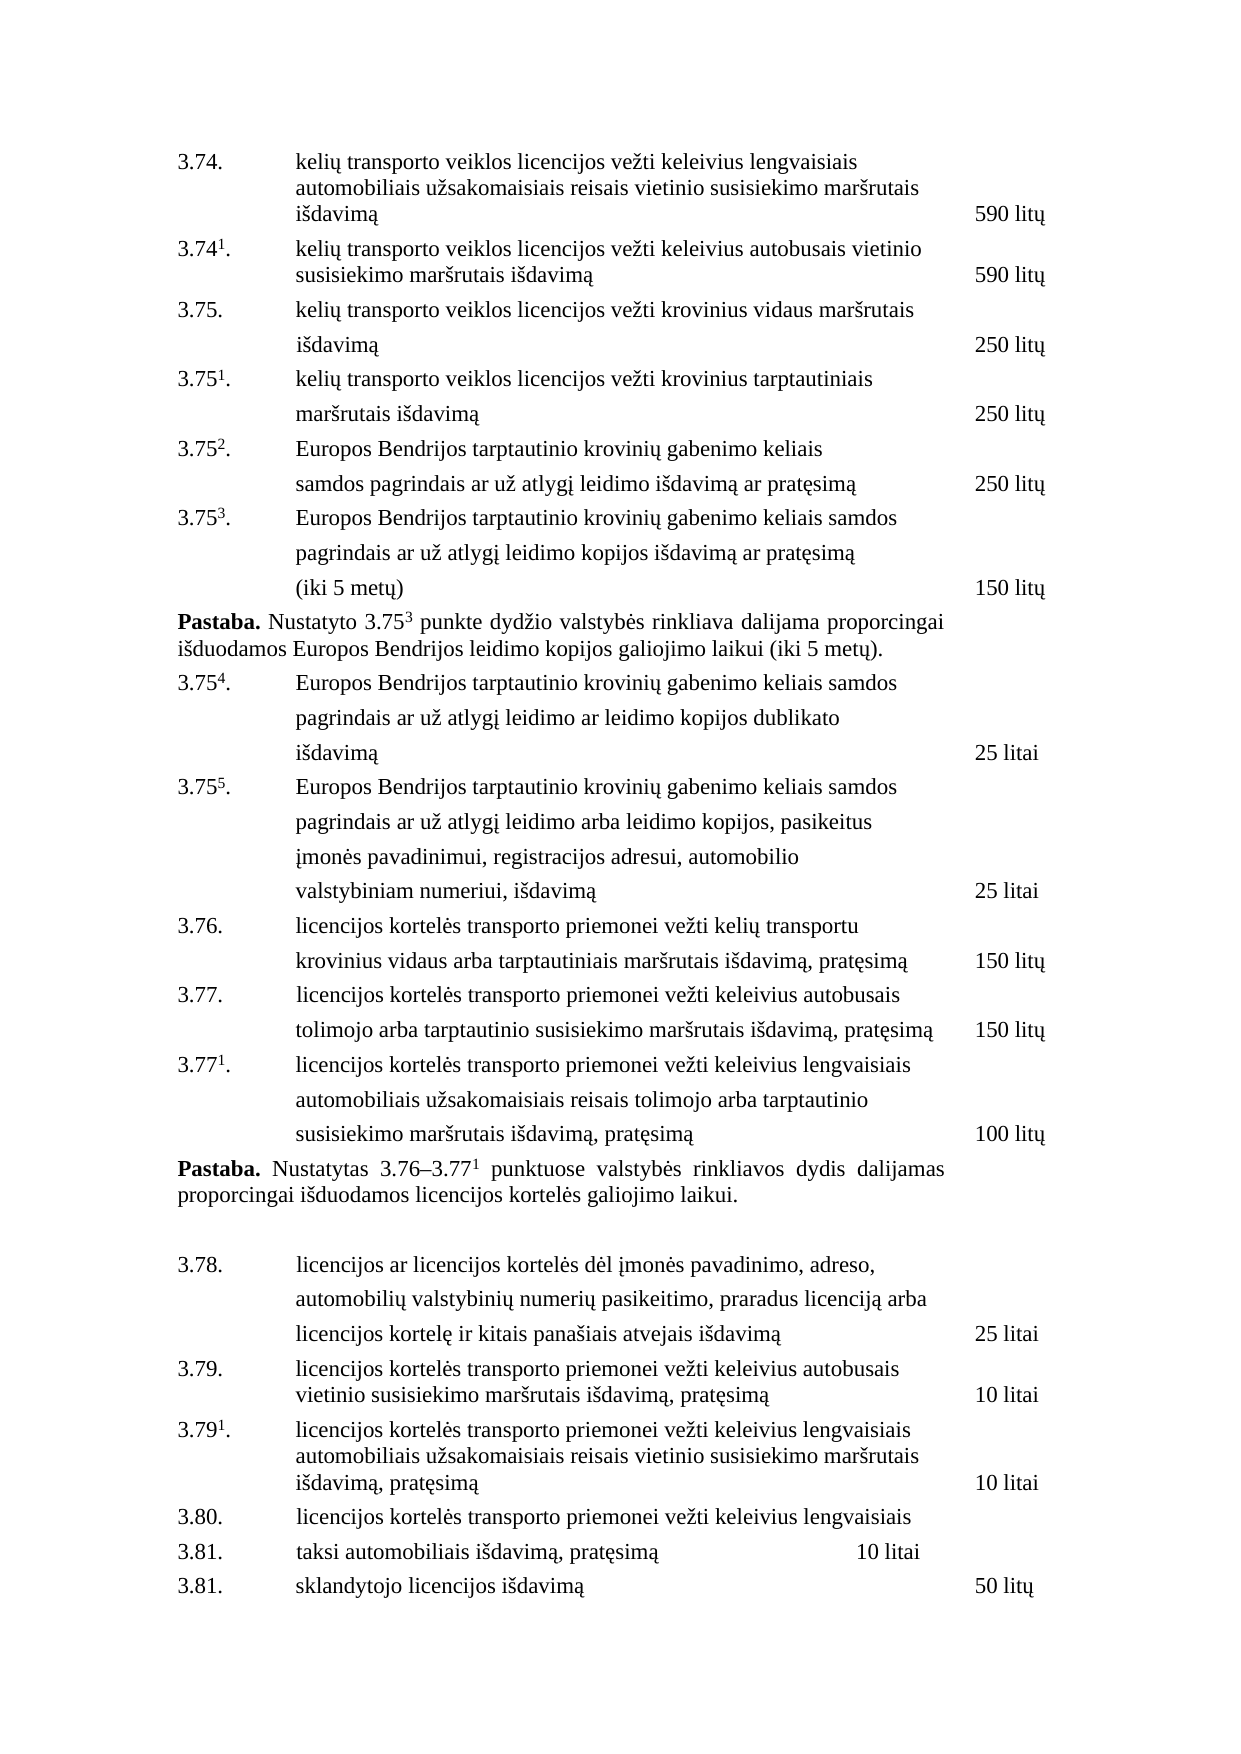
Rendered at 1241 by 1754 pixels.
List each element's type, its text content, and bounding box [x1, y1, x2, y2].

text susisiekimo maršrutais išdavimą, pratęsimą 100 litų [177, 1120, 1122, 1147]
text 3.755. Europos Bendrijos tarptautinio krovinių gabenimo keliais samdos [177, 773, 1122, 800]
text 3.74. kelių transporto veiklos licencijos vežti keleivius lengvaisiais automobiliais užsakomaisiais reisais vietinio susisiekimo maršrutais išdavimą 590 litų [177, 148, 1122, 227]
text (iki 5 metų) 150 litų [177, 574, 1122, 600]
list taksi automobiliais išdavimą, pratęsimą 10 litai [177, 1538, 1122, 1564]
text 3.741. kelių transporto veiklos licencijos vežti keleivius autobusais vietinio susisiekimo maršrutais išdavimą 590 litų [177, 235, 1122, 288]
text maršrutais išdavimą 250 litų [177, 400, 1122, 427]
text 3.79. licencijos kortelės transporto priemonei vežti keleivius autobusais vietinio susisiekimo maršrutais išdavimą, pratęsimą 10 litai [177, 1355, 1122, 1407]
text licencijos kortelę ir kitais panašiais atvejais išdavimą 25 litai [177, 1320, 1122, 1346]
text 3.753. Europos Bendrijos tarptautinio krovinių gabenimo keliais samdos [177, 504, 1122, 531]
text krovinius vidaus arba tarptautiniais maršrutais išdavimą, pratęsimą 150 litų [177, 947, 1122, 973]
text 3.75. kelių transporto veiklos licencijos vežti krovinius vidaus maršrutais [177, 296, 1122, 322]
text pagrindais ar už atlygį leidimo kopijos išdavimą ar pratęsimą [177, 539, 1122, 565]
list licencijos kortelės transporto priemonei vežti keleivius lengvaisiais [177, 1503, 1122, 1529]
text 3.751. kelių transporto veiklos licencijos vežti krovinius tarptautiniais [177, 366, 1122, 392]
text 3.754. Europos Bendrijos tarptautinio krovinių gabenimo keliais samdos [177, 669, 1122, 696]
text 3.76. licencijos kortelės transporto priemonei vežti kelių transportu [177, 912, 1122, 938]
text automobiliais užsakomaisiais reisais tolimojo arba tarptautinio [177, 1086, 1122, 1112]
text pagrindais ar už atlygį leidimo arba leidimo kopijos, pasikeitus [177, 808, 1122, 834]
text 3.771. licencijos kortelės transporto priemonei vežti keleivius lengvaisiais [177, 1051, 1122, 1077]
text 3.81. sklandytojo licencijos išdavimą 50 litų [177, 1573, 1122, 1599]
text 3.752. Europos Bendrijos tarptautinio krovinių gabenimo keliais [177, 435, 1122, 461]
text išdavimą 250 litų [296, 331, 1122, 357]
list licencijos kortelės transporto priemonei vežti keleivius autobusais [177, 982, 1122, 1008]
text tolimojo arba tarptautinio susisiekimo maršrutais išdavimą, pratęsimą 150 litų [177, 1016, 1122, 1043]
text valstybiniam numeriui, išdavimą 25 litai [177, 877, 1122, 904]
text pagrindais ar už atlygį leidimo ar leidimo kopijos dublikato [177, 704, 1122, 730]
text Pastaba. Nustatyto 3.753 punkte dydžio valstybės rinkliava dalijama proporcingai išduodamos Europos Bendrijos leidimo kopijos galiojimo laikui (iki 5 metų). [177, 608, 945, 661]
text samdos pagrindais ar už atlygį leidimo išdavimą ar pratęsimą 250 litų [177, 469, 1122, 496]
text išdavimą 25 litai [177, 739, 1122, 765]
text Pastaba. Nustatytas 3.76–3.771 punktuose valstybės rinkliavos dydis dalijamas proporcingai išduodamos licencijos kortelės galiojimo laikui. [177, 1155, 945, 1208]
text automobilių valstybinių numerių pasikeitimo, praradus licenciją arba [177, 1285, 1122, 1312]
text 3.791. licencijos kortelės transporto priemonei vežti keleivius lengvaisiais automobiliais užsakomaisiais reisais vietinio susisiekimo maršrutais išdavimą, pratęsimą 10 litai [177, 1416, 1122, 1495]
list licencijos ar licencijos kortelės dėl įmonės pavadinimo, adreso, [177, 1251, 1122, 1277]
text įmonės pavadinimui, registracijos adresui, automobilio [177, 843, 1122, 869]
